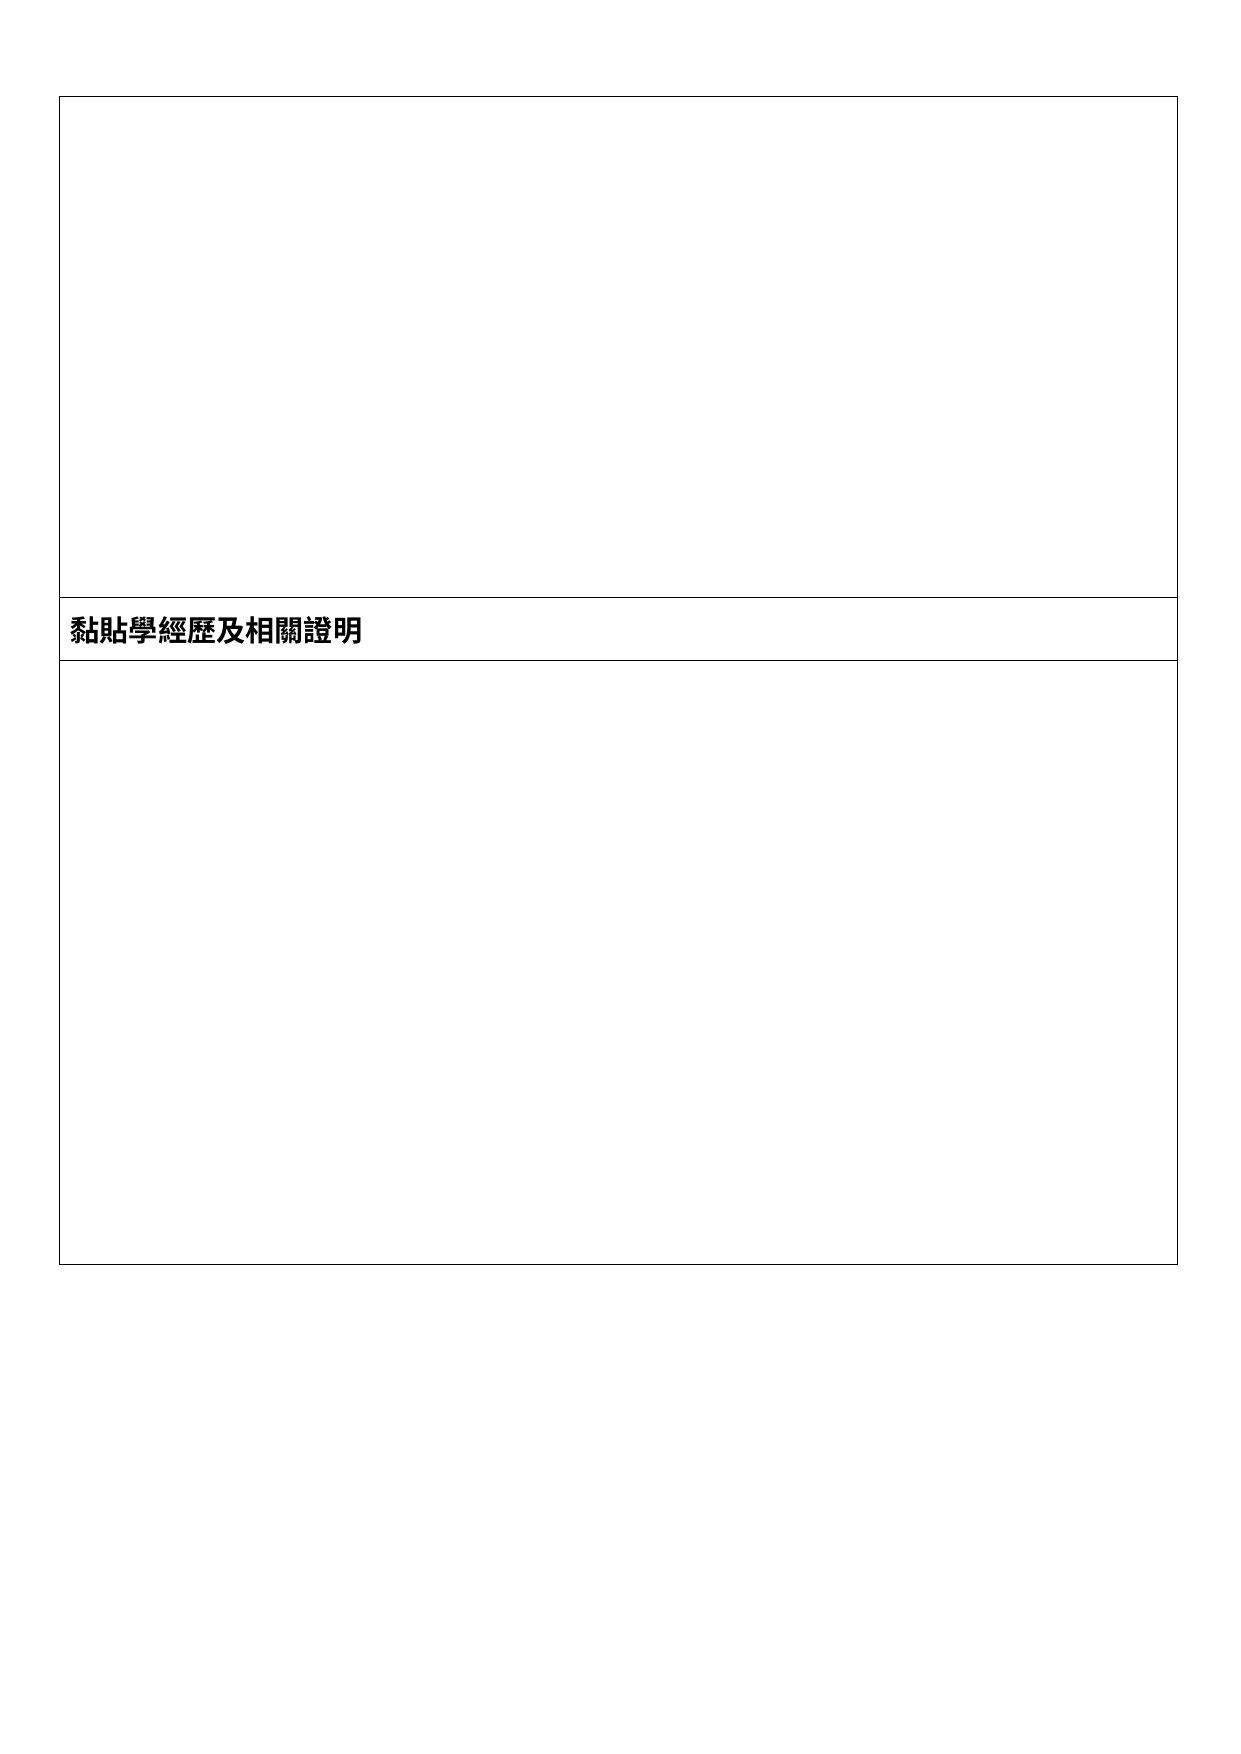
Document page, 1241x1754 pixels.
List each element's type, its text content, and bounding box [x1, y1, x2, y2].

table_cell 黏貼學經歷及相關證明 [60, 598, 1177, 660]
table_cell [60, 661, 1177, 1263]
table_cell [60, 97, 1177, 597]
